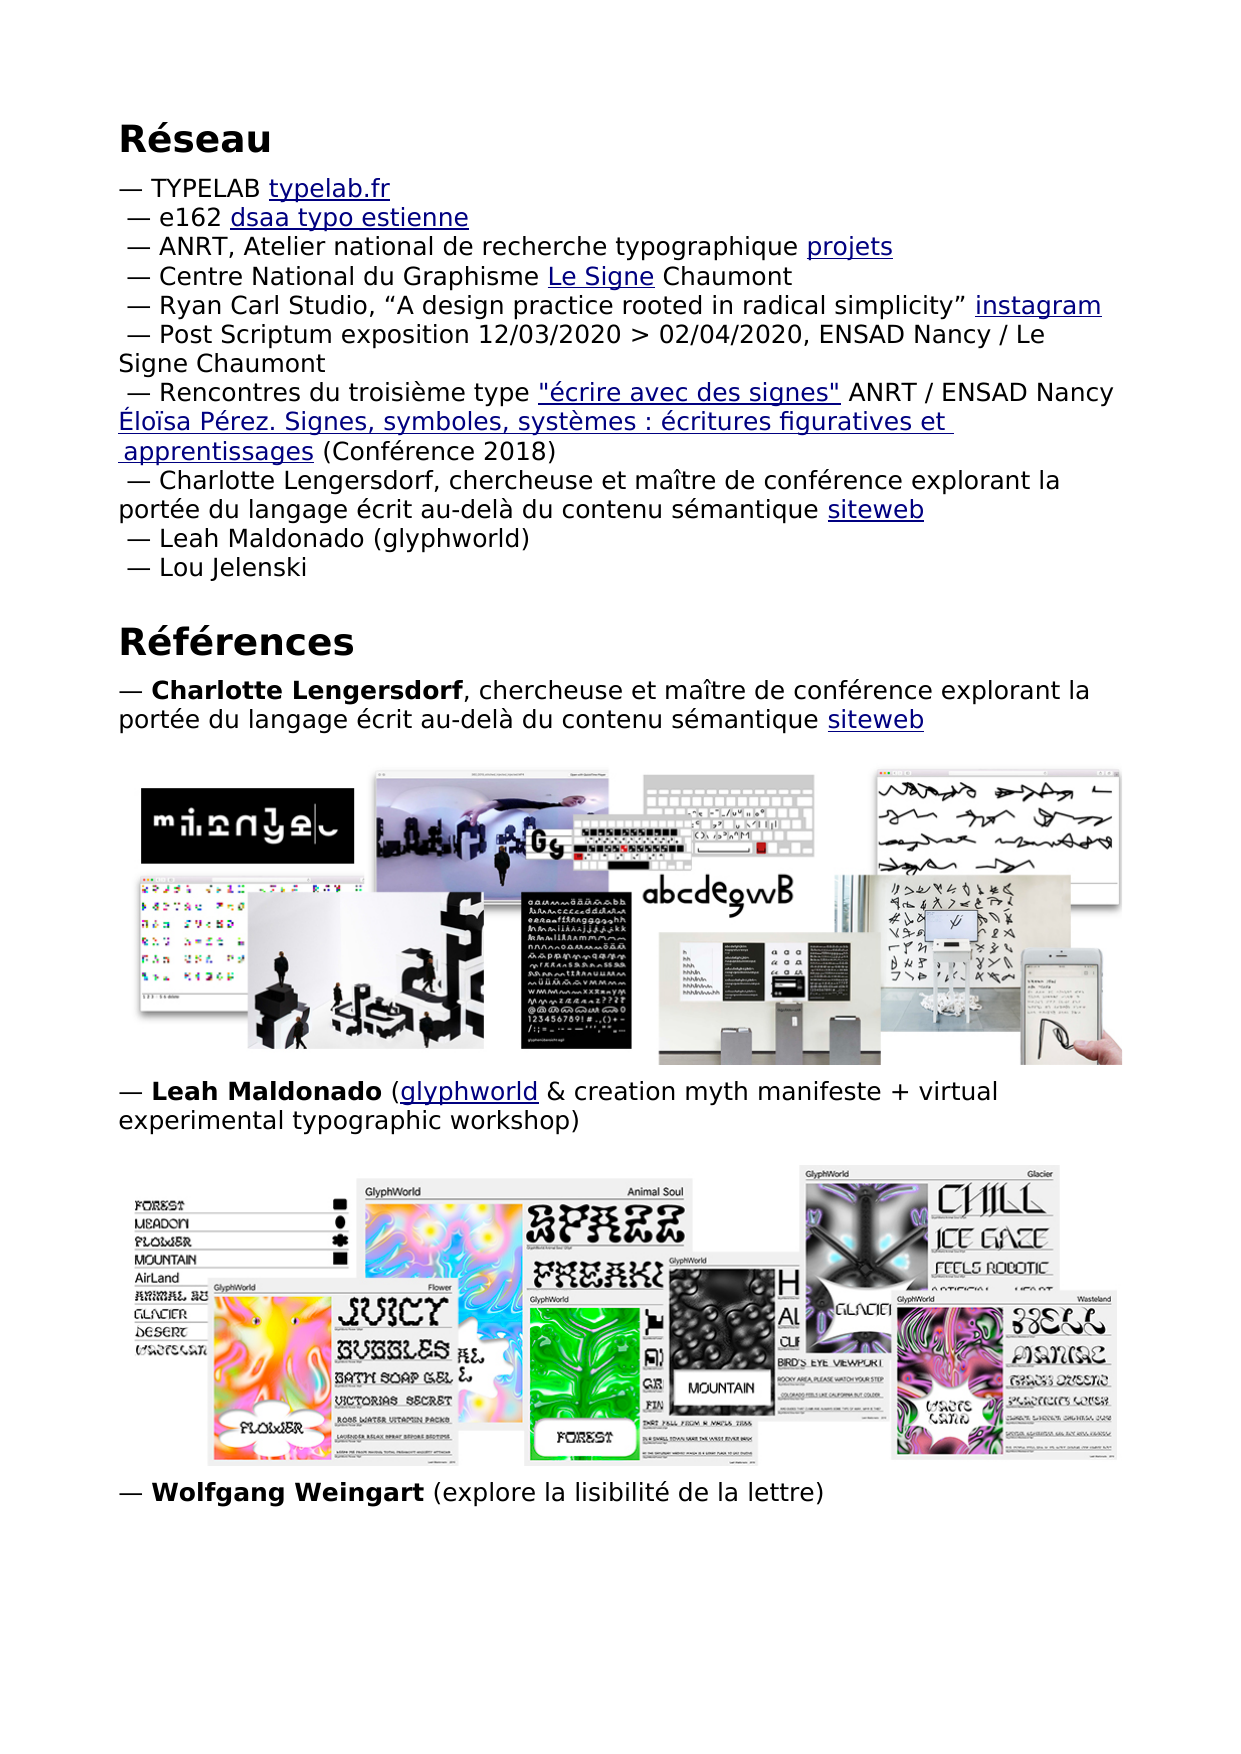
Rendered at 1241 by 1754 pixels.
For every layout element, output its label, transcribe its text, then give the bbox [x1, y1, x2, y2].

picture [118, 763, 1123, 1065]
picture [118, 1165, 1123, 1466]
text — Leah Maldonado (glyphworld & creation myth manifeste + virtual experimental typographic workshop) [118, 1077, 1122, 1165]
text — TYPELAB typelab.fr — e162 dsaa typo estienne — ANRT, Atelier national de recherche typographique projets — Centre National du Graphisme Le Signe Chaumont — Ryan Carl Studio, “A design practice rooted in radical simplicity” instagram — Post Scriptum exposition 12/03/2020 > 02/04/2020, ENSAD Nancy / Le Signe Chaumont — Rencontres du troisième type "écrire avec des signes" ANRT / ENSAD Nancy Éloïsa Pérez. Signes, symboles, systèmes : écritures figuratives et apprentissages (Conférence 2018) — Charlotte Lengersdorf, chercheuse et maître de conférence explorant la portée du langage écrit au-delà du contenu sémantique siteweb — Leah Maldonado (glyphworld) — Lou Jelenski [118, 174, 1122, 583]
subtitle Références [118, 620, 1122, 664]
subtitle Réseau [118, 118, 1122, 162]
text — Charlotte Lengersdorf, chercheuse et maître de conférence explorant la portée du langage écrit au-delà du contenu sémantique siteweb [118, 676, 1122, 763]
text — Wolfgang Weingart (explore la lisibilité de la lettre) [118, 1478, 1122, 1537]
